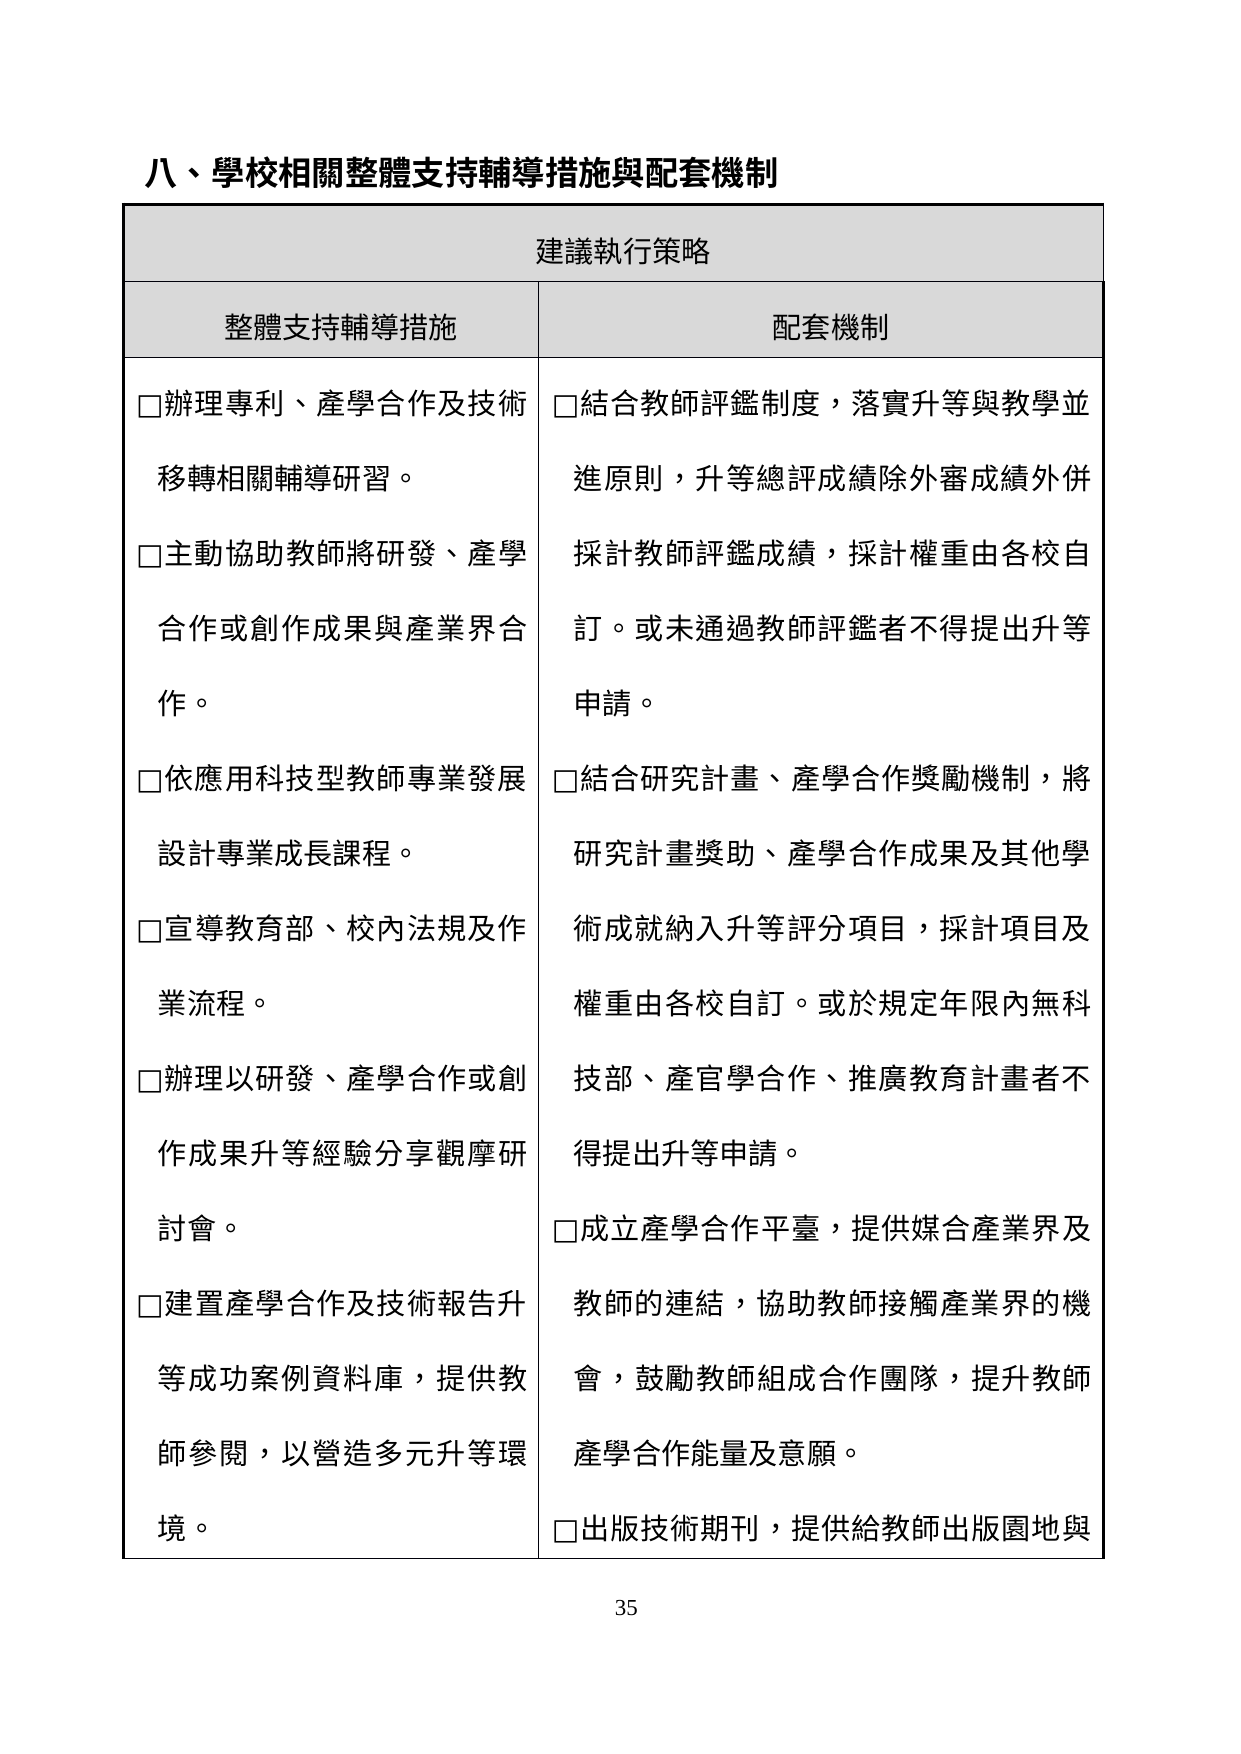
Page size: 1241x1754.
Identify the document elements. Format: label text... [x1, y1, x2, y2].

table_cell □結合教師評鑑制度，落實升等與教學並進原則，升等總評成績除外審成績外併採計教師評鑑成績，採計權重由各校自訂。或未通過教師評鑑者不得提出升等申請。 □結合研究計畫、產學合作獎勵機制，將研究計畫獎助、產學合作成果及其他學術成就納入升等評分項目，採計項目及權重由各校自訂。或於規定年限內無科技部、產官學合作、推廣教育計畫者不得提出升等申請。 □成立產學合作平臺，提供媒合產業界及教師的連結，協助教師接觸產業界的機會，鼓勵教師組成合作團隊，提升教師產學合作能量及意願。 □出版技術期刊，提供給教師出版園地與 [539, 358, 1102, 1558]
table_header 建議執行策略 [125, 206, 1103, 281]
subtitle 學校相關整體支持輔導措施與配套機制 [144, 128, 1116, 203]
table_cell □辦理專利、產學合作及技術移轉相關輔導研習。 □主動協助教師將研發、產學合作或創作成果與產業界合作。 □依應用科技型教師專業發展設計專業成長課程。 □宣導教育部、校內法規及作業流程。 □辦理以研發、產學合作或創作成果升等經驗分享觀摩研討會。 □建置產學合作及技術報告升等成功案例資料庫，提供教師參閱，以營造多元升等環境。 [125, 358, 538, 1558]
table_cell 配套機制 [539, 282, 1102, 357]
table_cell 整體支持輔導措施 [125, 282, 538, 357]
